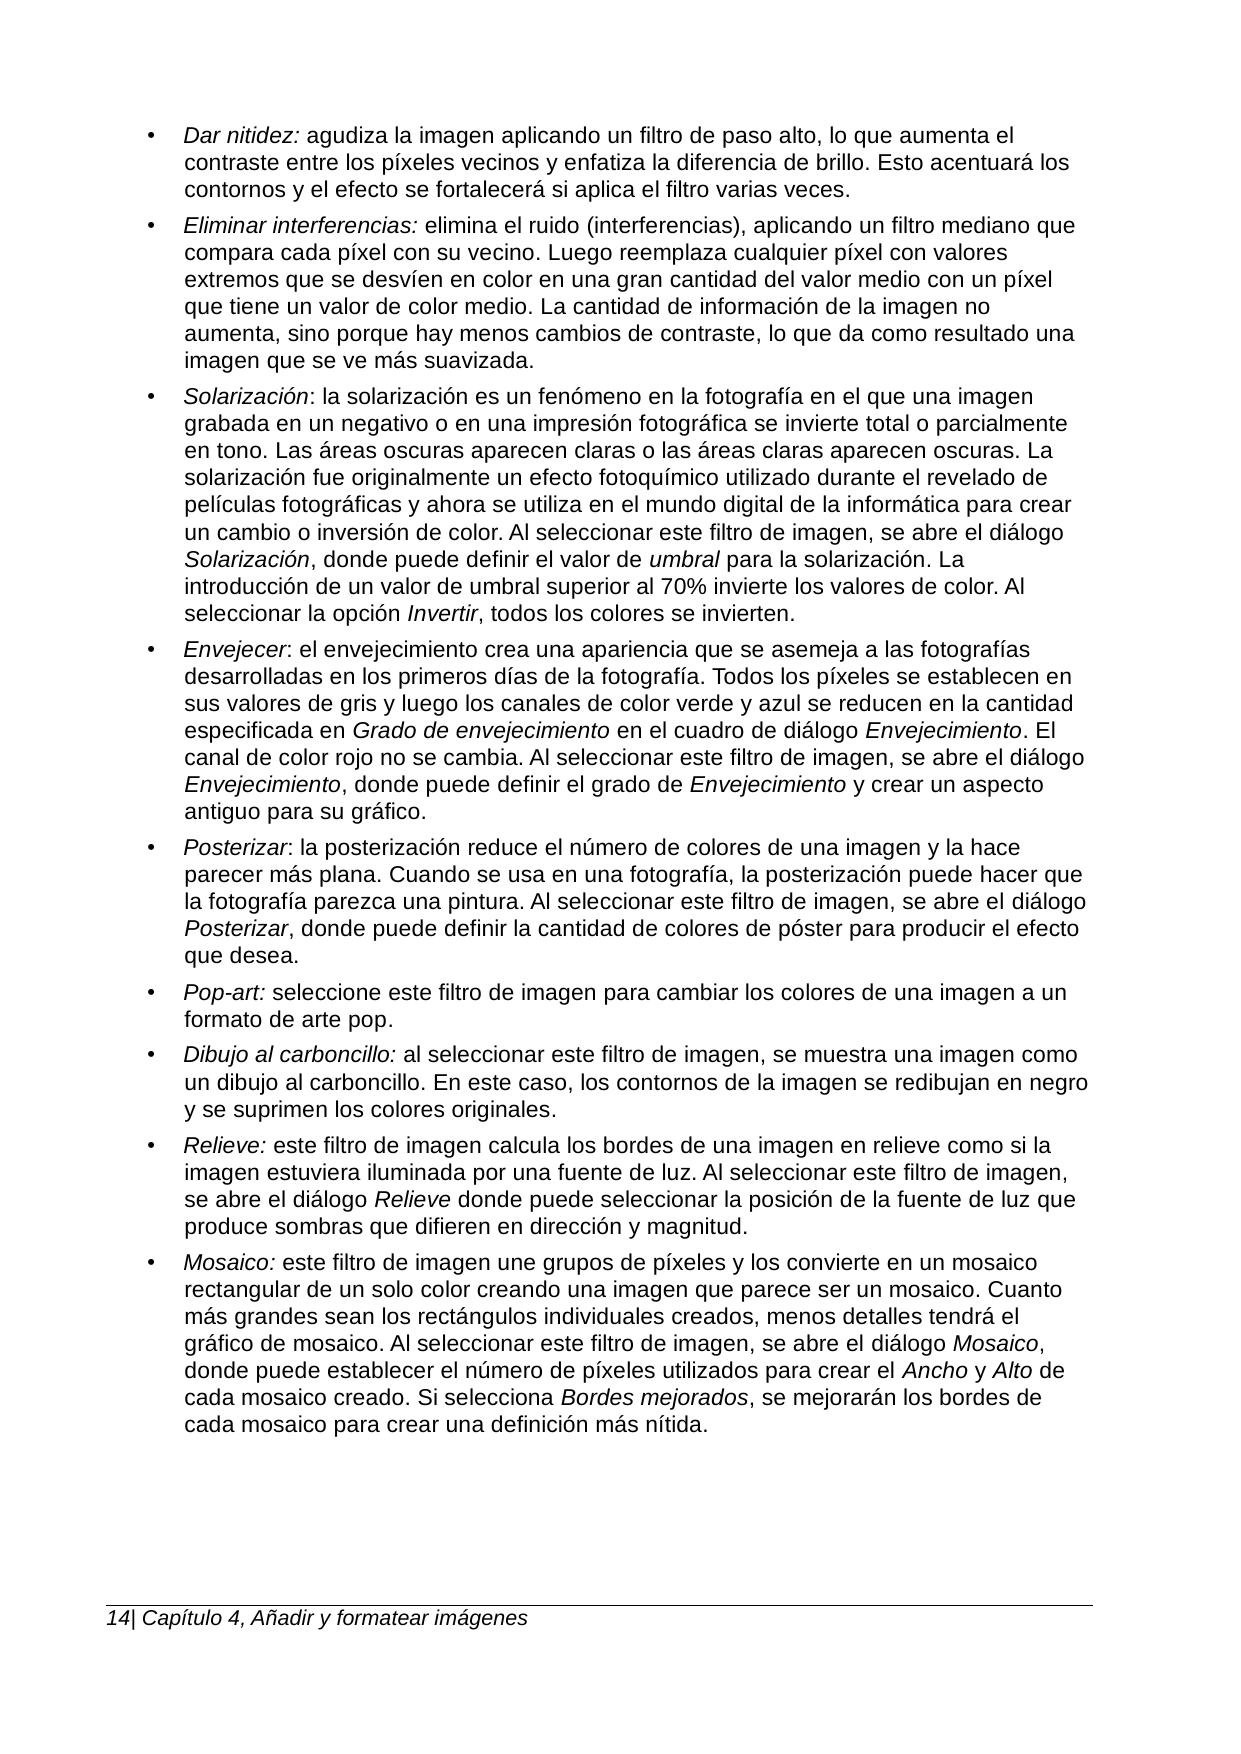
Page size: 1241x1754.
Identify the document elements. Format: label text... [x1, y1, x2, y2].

list Posterizar: la posterización reduce el número de colores de una imagen y la hace parecer más plana. Cuando se usa en una fotografía, la posterización puede hacer que la fotografía parezca una pintura. Al seleccionar este filtro de imagen, se abre el diálogo Posterizar, donde puede definir la cantidad de colores de póster para producir el efecto que desea. [144, 831, 1093, 969]
list Dar nitidez: agudiza la imagen aplicando un filtro de paso alto, lo que aumenta el contraste entre los píxeles vecinos y enfatiza la diferencia de brillo. Esto acentuará los contornos y el efecto se fortalecerá si aplica el filtro varias veces. [144, 118, 1093, 202]
list Dibujo al carboncillo: al seleccionar este filtro de imagen, se muestra una imagen como un dibujo al carboncillo. En este caso, los contornos de la imagen se redibujan en negro y se suprimen los colores originales. [144, 1038, 1093, 1122]
list Solarización: la solarización es un fenómeno en la fotografía en el que una imagen grabada en un negativo o en una impresión fotográfica se invierte total o parcialmente en tono. Las áreas oscuras aparecen claras o las áreas claras aparecen oscuras. La solarización fue originalmente un efecto fotoquímico utilizado durante el revelado de películas fotográficas y ahora se utiliza en el mundo digital de la informática para crear un cambio o inversión de color. Al seleccionar este filtro de imagen, se abre el diálogo Solarización, donde puede definir el valor de umbral para la solarización. La introducción de un valor de umbral superior al 70% invierte los valores de color. Al seleccionar la opción Invertir, todos los colores se invierten. [144, 379, 1093, 626]
list Mosaico: este filtro de imagen une grupos de píxeles y los convierte en un mosaico rectangular de un solo color creando una imagen que parece ser un mosaico. Cuanto más grandes sean los rectángulos individuales creados, menos detalles tendrá el gráfico de mosaico. Al seleccionar este filtro de imagen, se abre el diálogo Mosaico, donde puede establecer el número de píxeles utilizados para crear el Ancho y Alto de cada mosaico creado. Si selecciona Bordes mejorados, se mejorarán los bordes de cada mosaico para crear una definición más nítida. [144, 1245, 1093, 1441]
list Envejecer: el envejecimiento crea una apariencia que se asemeja a las fotografías desarrolladas en los primeros días de la fotografía. Todos los píxeles se establecen en sus valores de gris y luego los canales de color verde y azul se reducen en la cantidad especificada en Grado de envejecimiento en el cuadro de diálogo Envejecimiento. El canal de color rojo no se cambia. Al seleccionar este filtro de imagen, se abre el diálogo Envejecimiento, donde puede definir el grado de Envejecimiento y crear un aspecto antiguo para su gráfico. [144, 632, 1093, 825]
list Pop-art: seleccione este filtro de imagen para cambiar los colores de una imagen a un formato de arte pop. [144, 975, 1093, 1032]
list Eliminar interferencias: elimina el ruido (interferencias), aplicando un filtro mediano que compara cada píxel con su vecino. Luego reemplaza cualquier píxel con valores extremos que se desvíen en color en una gran cantidad del valor medio con un píxel que tiene un valor de color medio. La cantidad de información de la imagen no aumenta, sino porque hay menos cambios de contraste, lo que da como resultado una imagen que se ve más suavizada. [144, 208, 1093, 374]
list Relieve: este filtro de imagen calcula los bordes de una imagen en relieve como si la imagen estuviera iluminada por una fuente de luz. Al seleccionar este filtro de imagen, se abre el diálogo Relieve donde puede seleccionar la posición de la fuente de luz que produce sombras que difieren en dirección y magnitud. [144, 1128, 1093, 1239]
